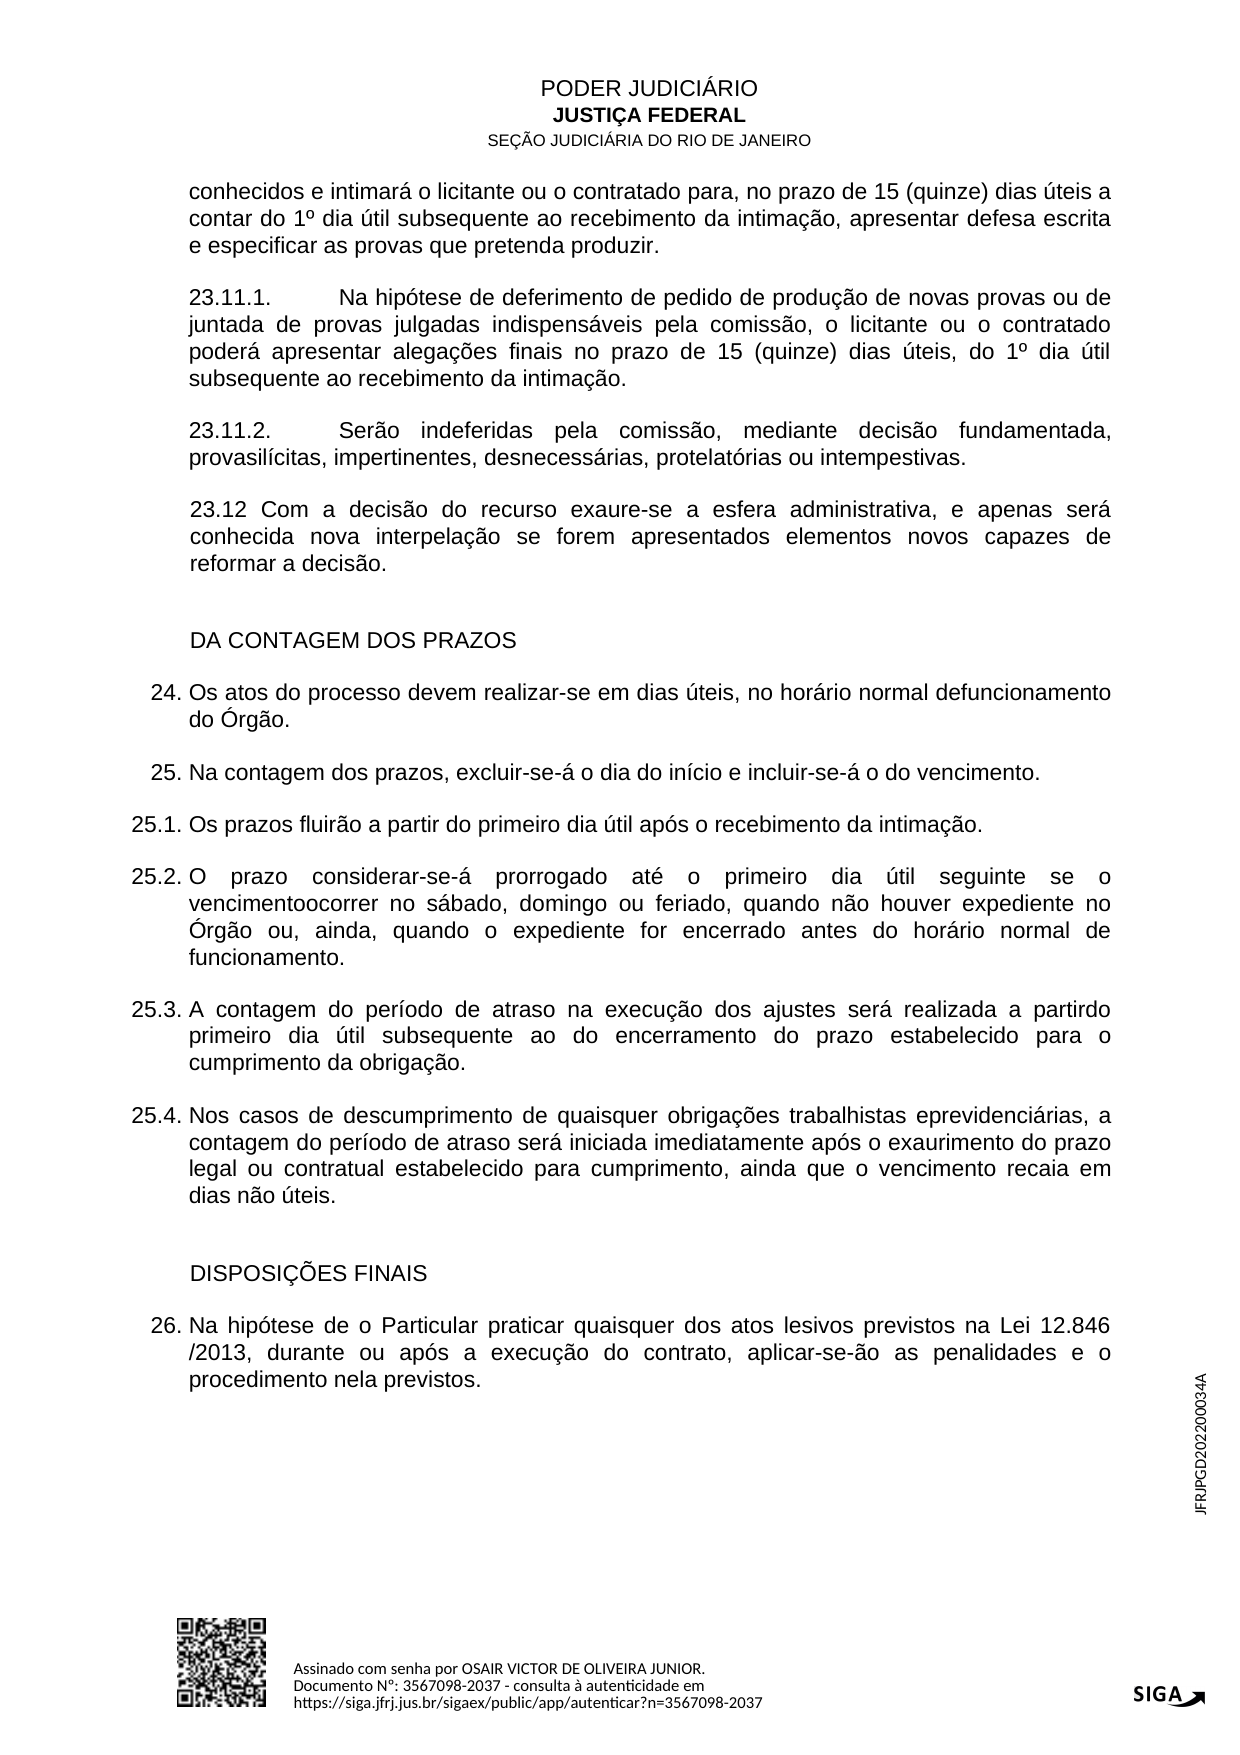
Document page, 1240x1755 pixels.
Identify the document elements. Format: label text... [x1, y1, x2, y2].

list Na hipótese de o Particular praticar quaisquer dos atos lesivos previstos na Lei 12.846 /2013, durante ou após a execução do contrato, aplicar-se-ão as penalidades e o procedimento nela previstos. [150, 1312, 1112, 1392]
text 23.12 Com a decisão do recurso exaure-se a esfera administrativa, e apenas será conhecida nova interpelação se forem apresentados elementos novos capazes de reformar a decisão. [189, 496, 1112, 576]
text DISPOSIÇÕES FINAIS [189, 1260, 1112, 1286]
list O prazo considerar-se-á prorrogado até o primeiro dia útil seguinte se o vencimentoocorrer no sábado, domingo ou feriado, quando não houver expediente no Órgão ou, ainda, quando o expediente for encerrado antes do horário normal de funcionamento. [131, 863, 1112, 970]
text DA CONTAGEM DOS PRAZOS [189, 627, 1112, 653]
list Nos casos de descumprimento de quaisquer obrigações trabalhistas eprevidenciárias, a contagem do período de atraso será iniciada imediatamente após o exaurimento do prazo legal ou contratual estabelecido para cumprimento, ainda que o vencimento recaia em dias não úteis. [131, 1102, 1112, 1208]
list Os prazos fluirão a partir do primeiro dia útil após o recebimento da intimação. [131, 811, 1112, 837]
list Na hipótese de deferimento de pedido de produção de novas provas ou de juntada de provas julgadas indispensáveis pela comissão, o licitante ou o contratado poderá apresentar alegações finais no prazo de 15 (quinze) dias úteis, do 1º dia útil subsequente ao recebimento da intimação. [188, 284, 1112, 391]
list A contagem do período de atraso na execução dos ajustes será realizada a partirdo primeiro dia útil subsequente ao do encerramento do prazo estabelecido para o cumprimento da obrigação. [131, 996, 1112, 1076]
list Serão indeferidas pela comissão, mediante decisão fundamentada, provasilícitas, impertinentes, desnecessárias, protelatórias ou intempestivas. [188, 417, 1112, 470]
list conhecidos e intimará o licitante ou o contratado para, no prazo de 15 (quinze) dias úteis a contar do 1º dia útil subsequente ao recebimento da intimação, apresentar defesa escrita e especificar as provas que pretenda produzir. [188, 178, 1112, 258]
list Na contagem dos prazos, excluir-se-á o dia do início e incluir-se-á o do vencimento. [150, 758, 1112, 785]
list Os atos do processo devem realizar-se em dias úteis, no horário normal defuncionamento do Órgão. [150, 679, 1112, 733]
